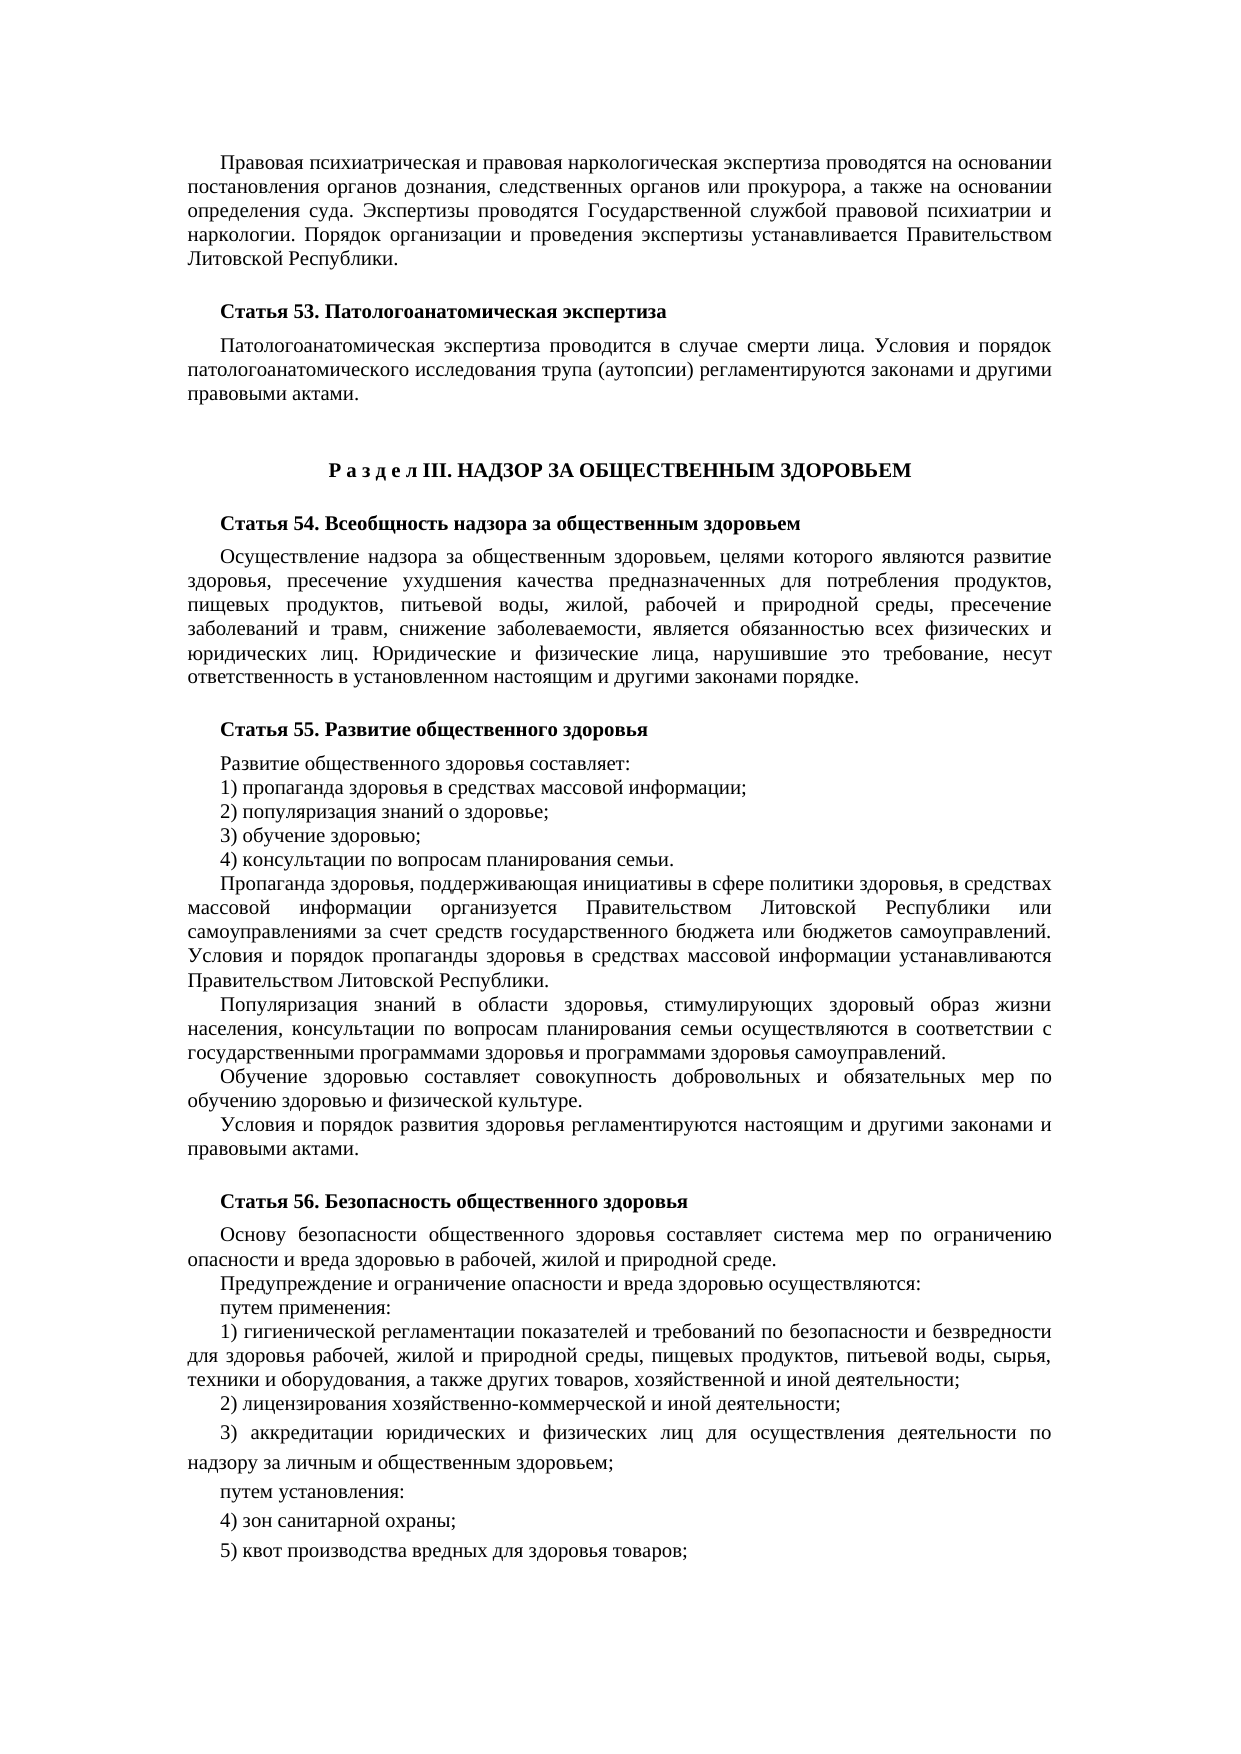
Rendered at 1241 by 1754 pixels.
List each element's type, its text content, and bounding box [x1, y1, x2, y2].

text Развитие общественного здоровья составляет: [187, 751, 1053, 775]
text 5) квот производства вредных для здоровья товаров; [187, 1532, 1053, 1562]
text 2) популяризация знаний о здоровье; [187, 799, 1053, 823]
text путем применения: [187, 1294, 1053, 1319]
text 1) пропаганда здоровья в средствах массовой информации; [187, 775, 1053, 799]
text Обучение здоровью составляет совокупность добровольных и обязательных мер по обучению здоровью и физической культуре. [187, 1064, 1053, 1112]
text Основу безопасности общественного здоровья составляет система мер по ограничению опасности и вреда здоровью в рабочей, жилой и природной среде. [187, 1222, 1053, 1271]
text 2) лицензирования хозяйственно-коммерческой и иной деятельности; [187, 1391, 1053, 1415]
text 4) консультации по вопросам планирования семьи. [187, 847, 1053, 871]
text Популяризация знаний в области здоровья, стимулирующих здоровый образ жизни населения, консультации по вопросам планирования семьи осуществляются в соответствии с государственными программами здоровья и программами здоровья самоуправлений. [187, 992, 1053, 1064]
text 4) зон санитарной охраны; [187, 1503, 1053, 1532]
text Статья 56. Безопасность общественного здоровья [220, 1189, 1053, 1213]
text Правовая психиатрическая и правовая наркологическая экспертиза проводятся на основании постановления органов дознания, следственных органов или прокурора, а также на основании определения суда. Экспертизы проводятся Государственной службой правовой психиатрии и наркологии. Порядок организации и проведения экспертизы устанавливается Правительством Литовской Республики. [187, 150, 1053, 270]
text Осуществление надзора за общественным здоровьем, целями которого являются развитие здоровья, пресечение ухудшения качества предназначенных для потребления продуктов, пищевых продуктов, питьевой воды, жилой, рабочей и природной среды, пресечение заболеваний и травм, снижение заболеваемости, является обязанностью всех физических и юридических лиц. Юридические и физические лица, нарушившие это требование, несут ответственность в установленном настоящим и другими законами порядке. [187, 544, 1053, 688]
text Условия и порядок развития здоровья регламентируются настоящим и другими законами и правовыми актами. [187, 1112, 1053, 1160]
text Статья 53. Патологоанатомическая экспертиза [220, 299, 1053, 323]
text 1) гигиенической регламентации показателей и требований по безопасности и безвредности для здоровья рабочей, жилой и природной среды, пищевых продуктов, питьевой воды, сырья, техники и оборудования, а также других товаров, хозяйственной и иной деятельности; [187, 1319, 1053, 1391]
text Патологоанатомическая экспертиза проводится в случае смерти лица. Условия и порядок патологоанатомического исследования трупа (аутопсии) регламентируются законами и другими правовыми актами. [187, 333, 1053, 405]
text Пропаганда здоровья, поддерживающая инициативы в сфере политики здоровья, в средствах массовой информации организуется Правительством Литовской Республики или самоуправлениями за счет средств государственного бюджета или бюджетов самоуправлений. Условия и порядок пропаганды здоровья в средствах массовой информации устанавливаются Правительством Литовской Республики. [187, 871, 1053, 992]
text Предупреждение и ограничение опасности и вреда здоровью осуществляются: [187, 1271, 1053, 1294]
text 3) аккредитации юридических и физических лиц для осуществления деятельности по надзору за личным и общественным здоровьем; [187, 1415, 1053, 1474]
text 3) обучение здоровью; [187, 823, 1053, 847]
text Р а з д е л III. НАДЗОР ЗА ОБЩЕСТВЕННЫМ ЗДОРОВЬЕМ [187, 458, 1053, 482]
text Статья 55. Развитие общественного здоровья [220, 717, 1053, 741]
text Статья 54. Всеобщность надзора за общественным здоровьем [220, 511, 1053, 534]
text путем установления: [187, 1474, 1053, 1503]
